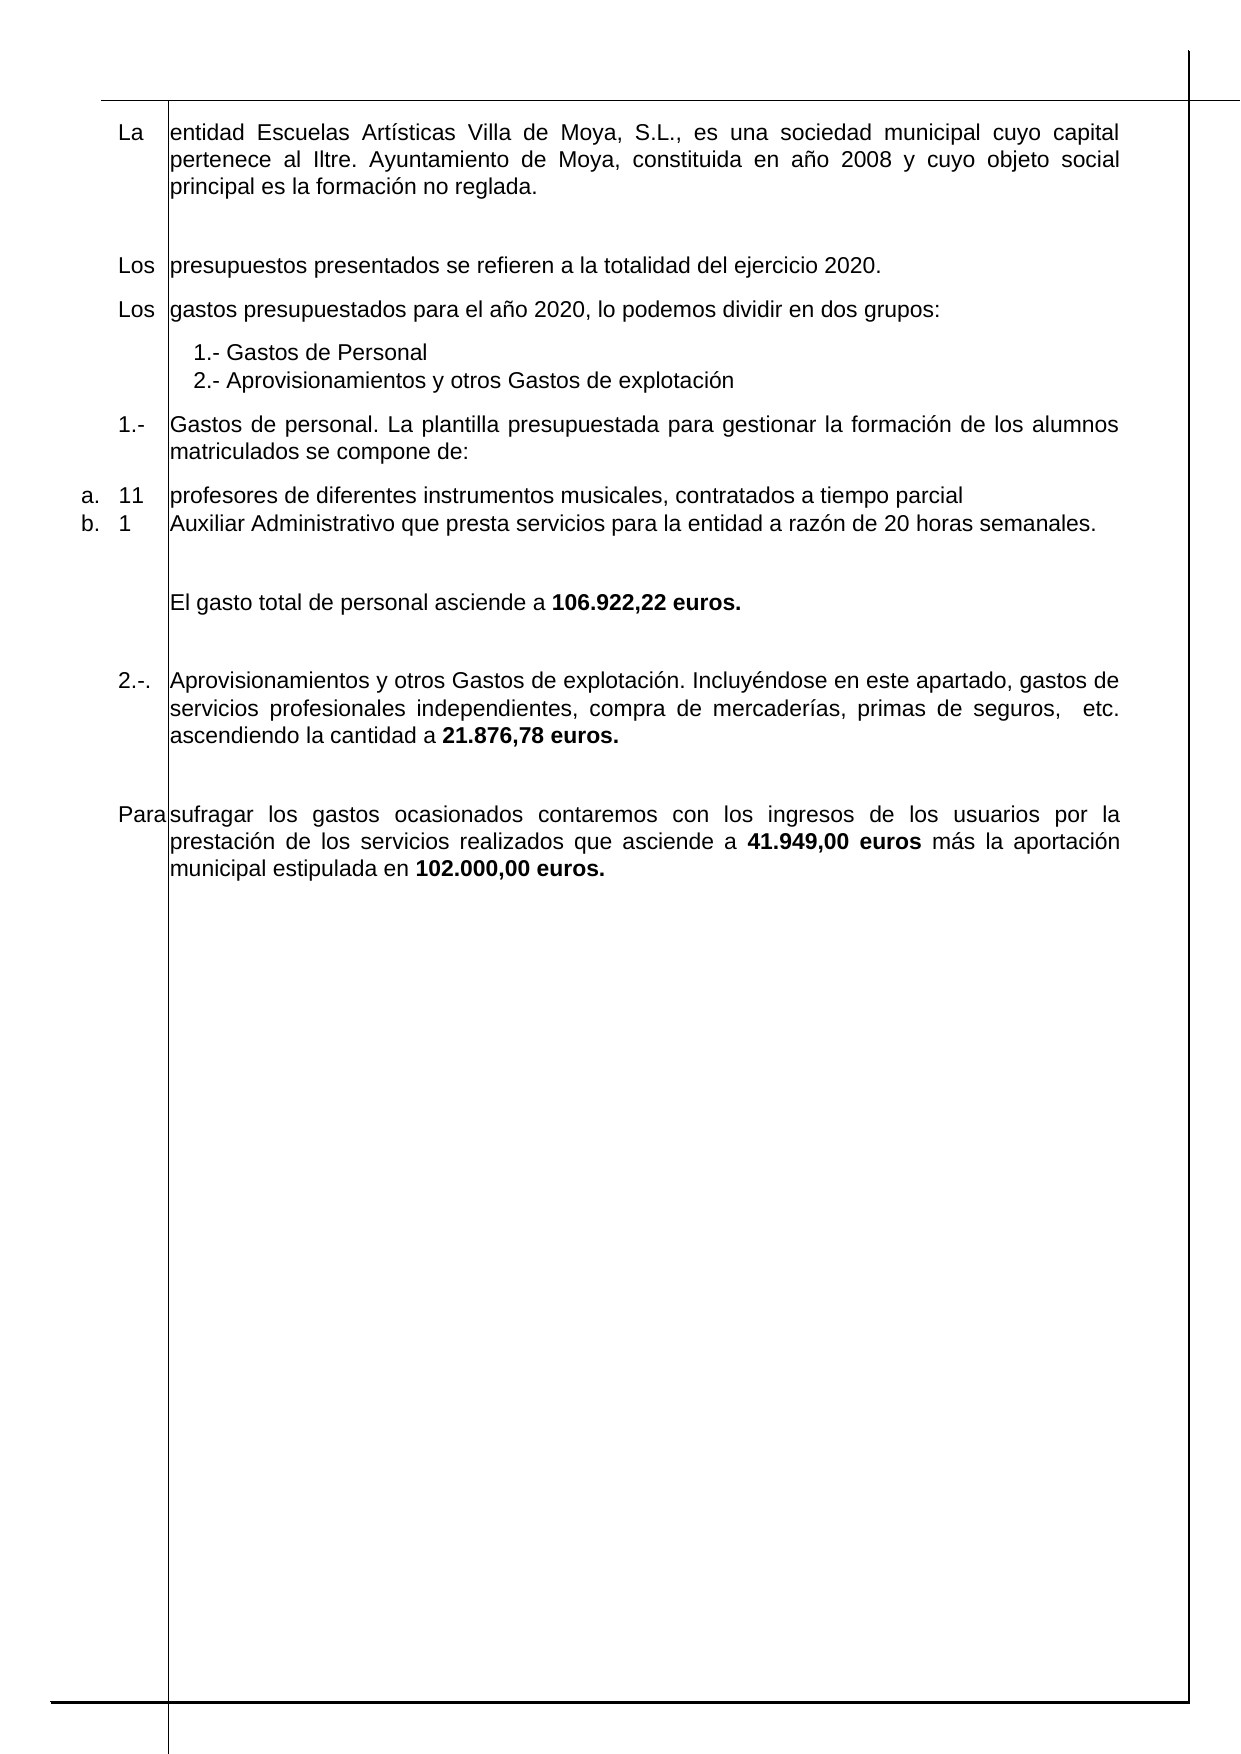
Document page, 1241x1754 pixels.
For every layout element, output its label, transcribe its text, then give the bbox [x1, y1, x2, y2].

text Los [118, 252, 168, 278]
list 11 profesores de diferentes instrumentos musicales, contratados a tiempo parcial [81, 482, 168, 508]
text sufragar los gastos ocasionados contaremos con los ingresos de los usuarios por la prestación de los servicios realizados que asciende a 41.949,00 euros más la aportación municipal estipulada en 102.000,00 euros. [169, 801, 1120, 881]
text Aprovisionamientos y otros Gastos de explotación. Incluyéndose en este apartado, gastos de servicios profesionales independientes, compra de mercaderías, primas de seguros, etc. ascendiendo la cantidad a 21.876,78 euros. [169, 667, 1120, 748]
text Para [118, 801, 168, 881]
list 11 profesores de diferentes instrumentos musicales, contratados a tiempo parcial [169, 482, 1120, 508]
text 2.- Aprovisionamientos y otros Gastos de explotación [193, 367, 1120, 394]
text Gastos de personal. La plantilla presupuestada para gestionar la formación de los alumnos matriculados se compone de: [169, 411, 1120, 464]
text 1.- [118, 411, 168, 464]
text 2.-. [118, 667, 168, 748]
text 1.- Gastos de Personal [193, 339, 1120, 366]
text Los [118, 296, 168, 322]
text La [118, 119, 168, 199]
text gastos presupuestados para el año 2020, lo podemos dividir en dos grupos: [169, 296, 1120, 322]
list 1 Auxiliar Administrativo que presta servicios para la entidad a razón de 20 horas semanales. [81, 510, 168, 536]
list 1 Auxiliar Administrativo que presta servicios para la entidad a razón de 20 horas semanales. [169, 510, 1120, 536]
text El gasto total de personal asciende a 106.922,22 euros. [169, 589, 1120, 615]
text presupuestos presentados se refieren a la totalidad del ejercicio 2020. [169, 252, 1120, 278]
text entidad Escuelas Artísticas Villa de Moya, S.L., es una sociedad municipal cuyo capital pertenece al Iltre. Ayuntamiento de Moya, constituida en año 2008 y cuyo objeto social principal es la formación no reglada. [169, 119, 1120, 199]
